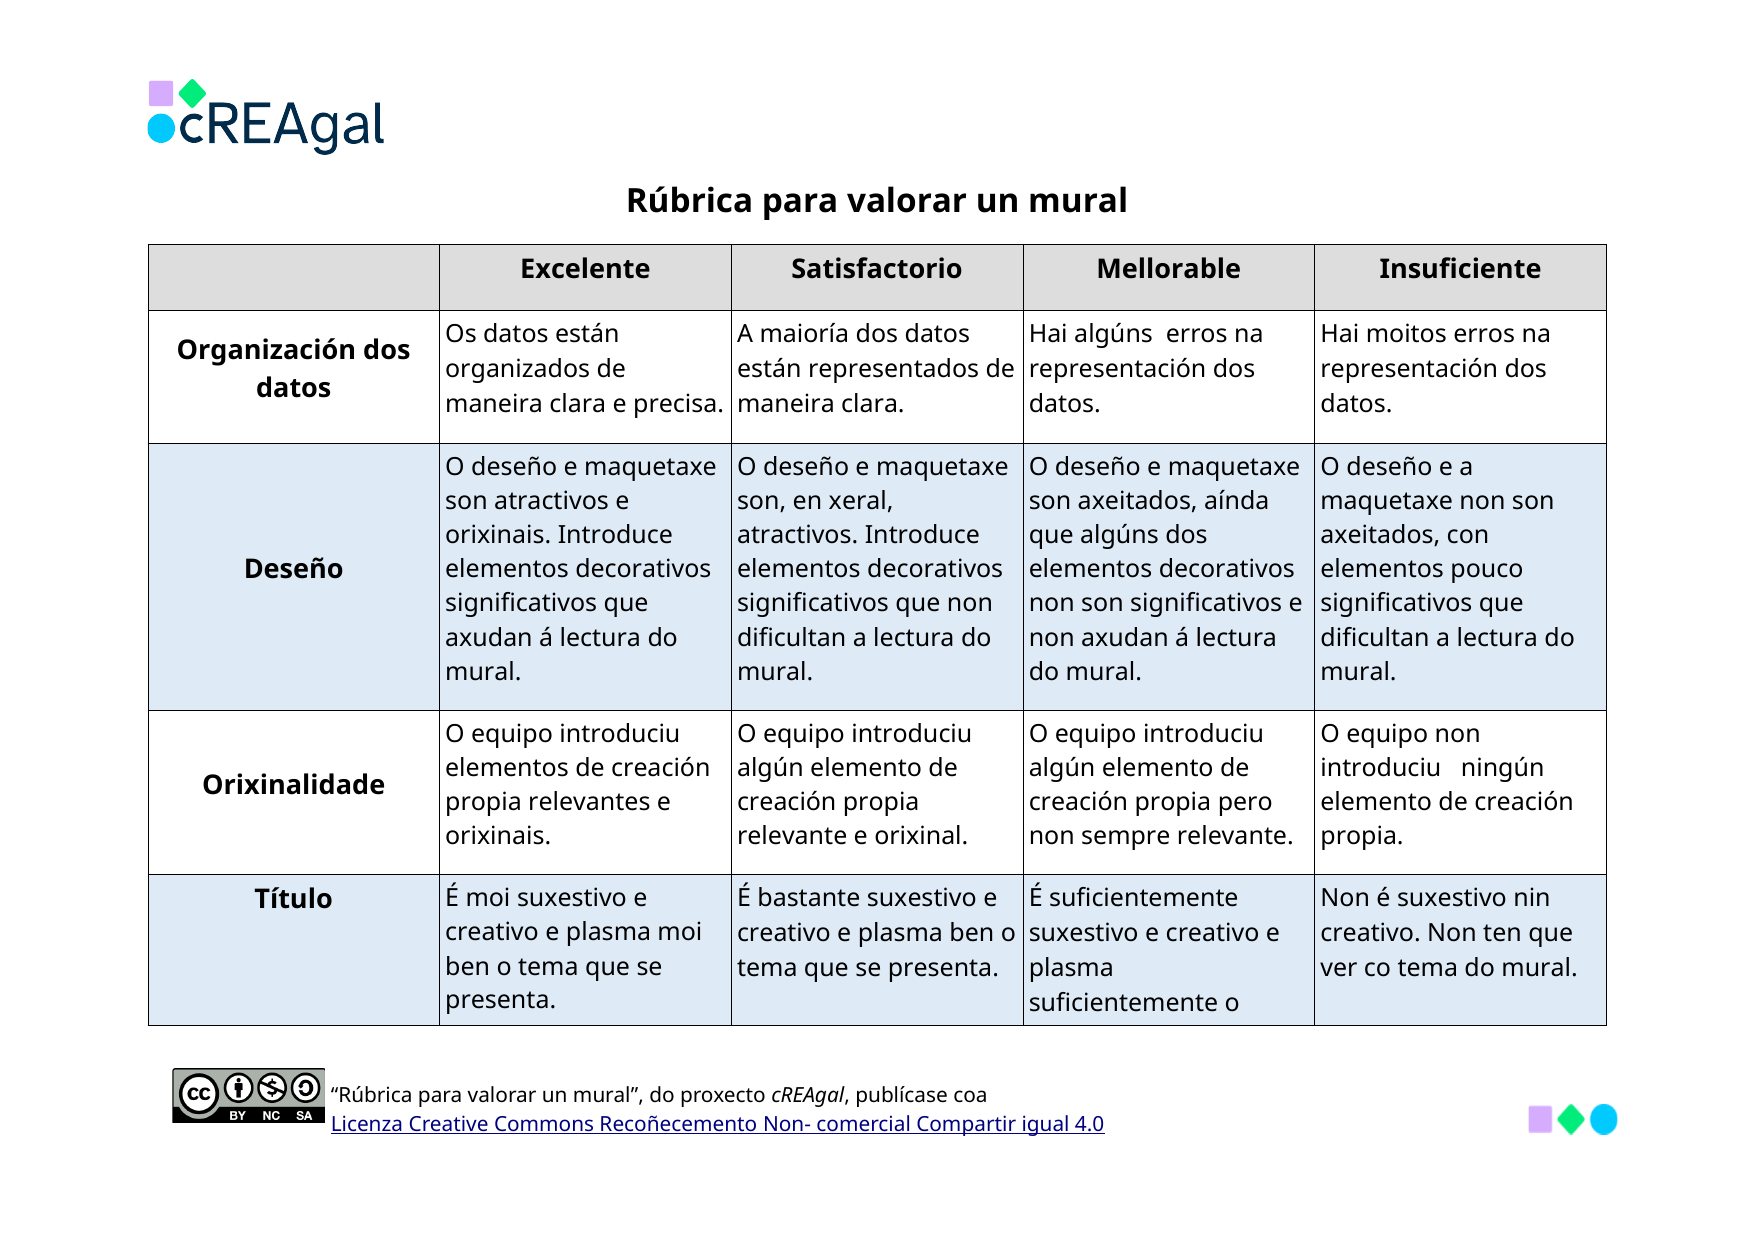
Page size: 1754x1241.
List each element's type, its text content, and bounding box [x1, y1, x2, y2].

table_cell É bastante suxestivo e creativo e plasma ben o tema que se presenta. [732, 875, 1023, 1025]
picture [1528, 1104, 1601, 1135]
picture [1608, 1104, 1618, 1116]
table_header Mellorable [1024, 245, 1314, 310]
table_cell Hai algúns erros na representación dos datos. [1024, 311, 1314, 443]
table_cell Título [149, 875, 439, 1025]
table_cell O equipo introduciu elementos de creación propia relevantes e orixinais. [440, 711, 731, 874]
table_cell O deseño e maquetaxe son axeitados, aínda que algúns dos elementos decorativos non son significativos e non axudan á lectura do mural. [1024, 444, 1314, 710]
text Rúbrica para valorar un mural [148, 177, 1606, 223]
table_cell É suficientemente suxestivo e creativo e plasma suficientemente o [1024, 875, 1314, 1025]
table_cell O deseño e maquetaxe son, en xeral, atractivos. Introduce elementos decorativos significativos que non dificultan a lectura do mural. [732, 444, 1023, 710]
table_cell É moi suxestivo e creativo e plasma moi ben o tema que se presenta. [440, 875, 731, 1025]
table_cell Hai moitos erros na representación dos datos. [1315, 311, 1606, 443]
table_cell O deseño e maquetaxe son atractivos e orixinais. Introduce elementos decorativos significativos que axudan á lectura do mural. [440, 444, 731, 710]
table_cell Orixinalidade [149, 711, 439, 874]
picture [147, 79, 384, 155]
table_cell Os datos están organizados de maneira clara e precisa. [440, 311, 731, 443]
table_cell O equipo non introduciu ningún elemento de creación propia. [1315, 711, 1606, 874]
table_header [149, 245, 439, 310]
picture [1607, 1122, 1618, 1135]
table_cell A maioría dos datos están representados de maneira clara. [732, 311, 1023, 443]
table_cell O deseño e a maquetaxe non son axeitados, con elementos pouco significativos que dificultan a lectura do mural. [1315, 444, 1606, 710]
table_header Insuficiente [1315, 245, 1606, 310]
table_header Satisfactorio [732, 245, 1023, 310]
table_cell O equipo introduciu algún elemento de creación propia pero non sempre relevante. [1024, 711, 1314, 874]
table_cell O equipo introduciu algún elemento de creación propia relevante e orixinal. [732, 711, 1023, 874]
table_cell Non é suxestivo nin creativo. Non ten que ver co tema do mural. [1315, 875, 1606, 1025]
picture [172, 1068, 325, 1123]
table_header Excelente [440, 245, 731, 310]
table_cell Organización dos datos [149, 311, 439, 443]
table_cell Deseño [149, 444, 439, 710]
